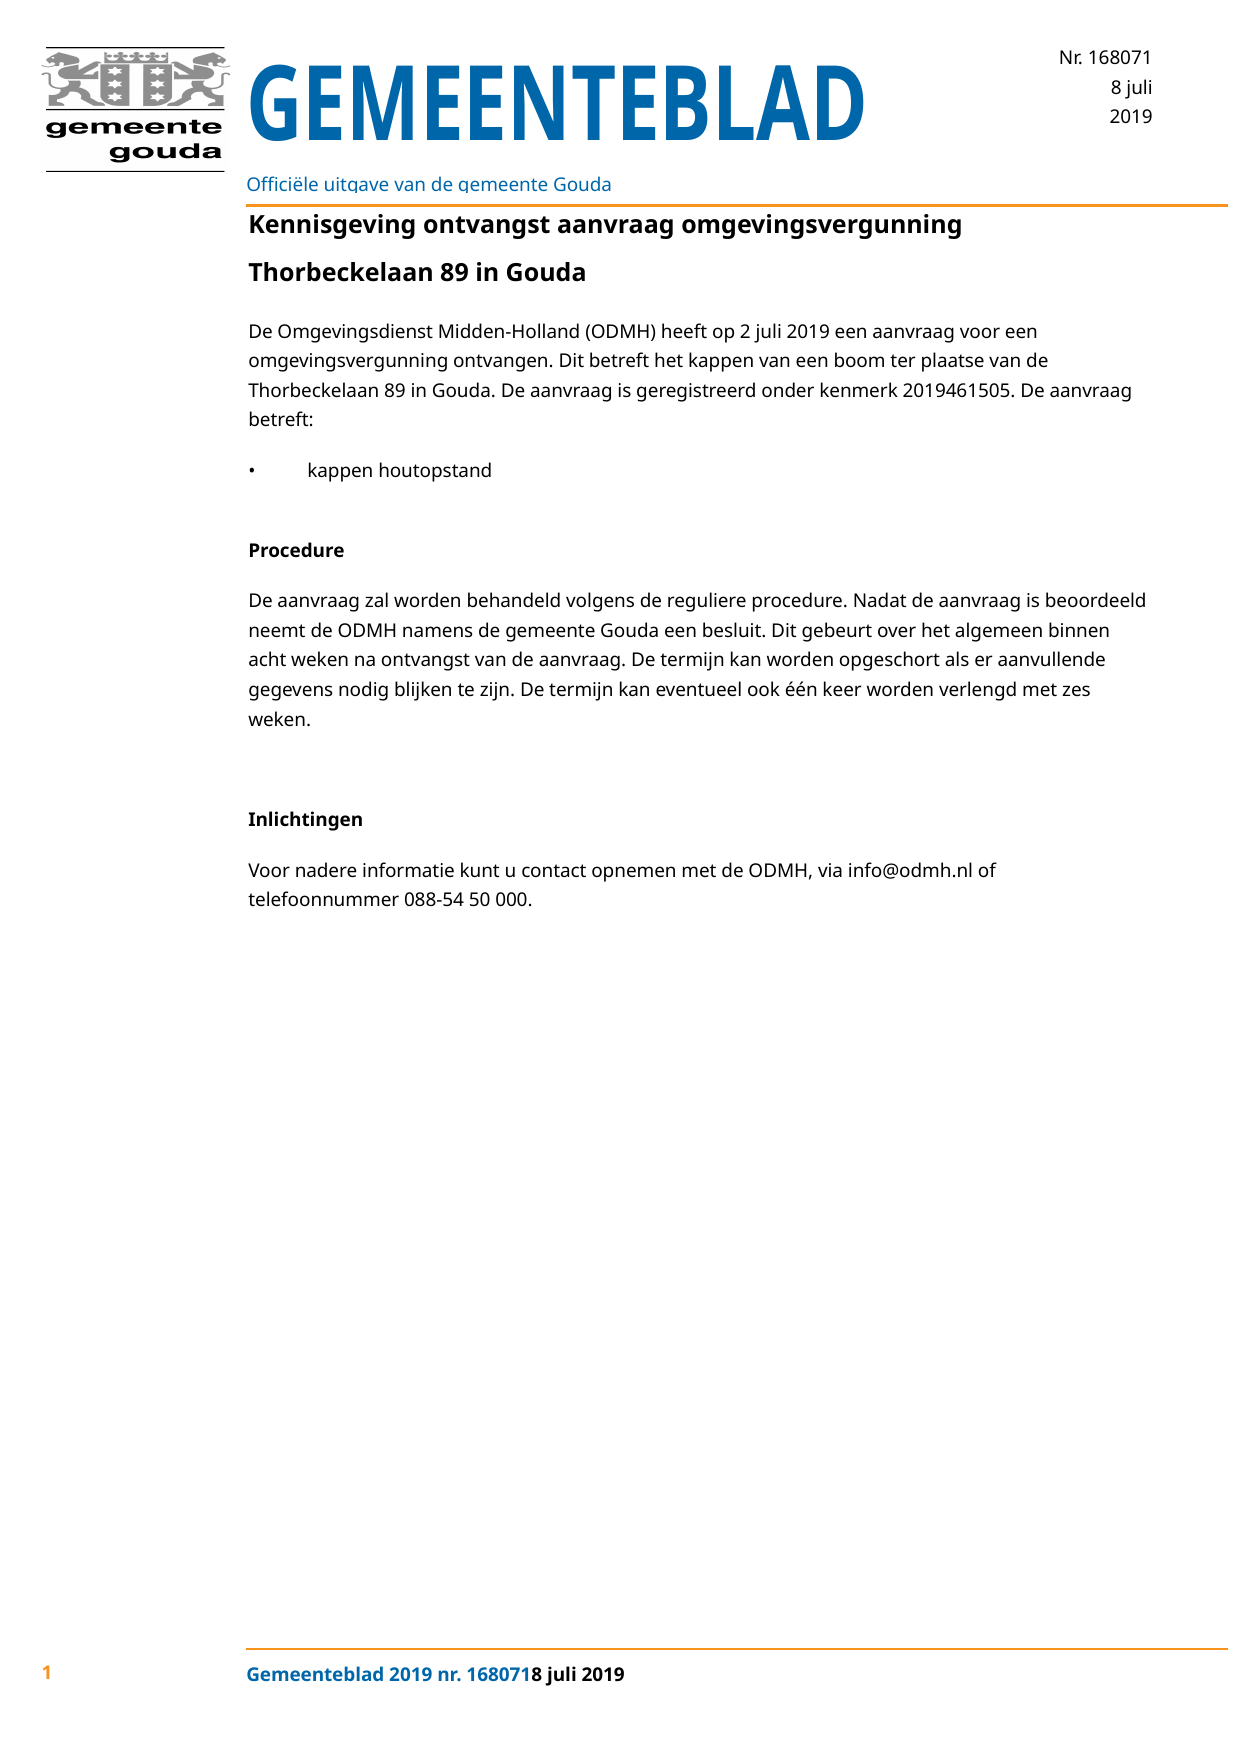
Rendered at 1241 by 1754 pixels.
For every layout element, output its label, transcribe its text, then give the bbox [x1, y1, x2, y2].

text Voor nadere informatie kunt u contact opnemen met de ODMH, via info@odmh.nl of telefoonnummer 088-54 50 000. [248, 857, 1152, 912]
text De Omgevingsdienst Midden-Holland (ODMH) heeft op 2 juli 2019 een aanvraag voor een omgevingsvergunning ontvangen. Dit betreft het kappen van een boom ter plaatse van de Thorbeckelaan 89 in Gouda. De aanvraag is geregistreerd onder kenmerk 2019461505. De aanvraag betreft: [248, 318, 1152, 432]
text De aanvraag zal worden behandeld volgens de reguliere procedure. Nadat de aanvraag is beoordeeld neemt de ODMH namens de gemeente Gouda een besluit. Dit gebeurt over het algemeen binnen acht weken na ontvangst van de aanvraag. De termijn kan worden opgeschort als er aanvullende gegevens nodig blijken te zijn. De termijn kan eventueel ook één keer worden verlengd met zes weken. [248, 587, 1152, 732]
picture [41, 47, 231, 172]
text Kennisgeving ontvangst aanvraag omgevingsvergunning Thorbeckelaan 89 in Gouda [248, 207, 1152, 288]
list kappen houtopstand [248, 457, 1152, 483]
text Inlichtingen [248, 807, 1152, 832]
text Procedure [248, 537, 1152, 563]
